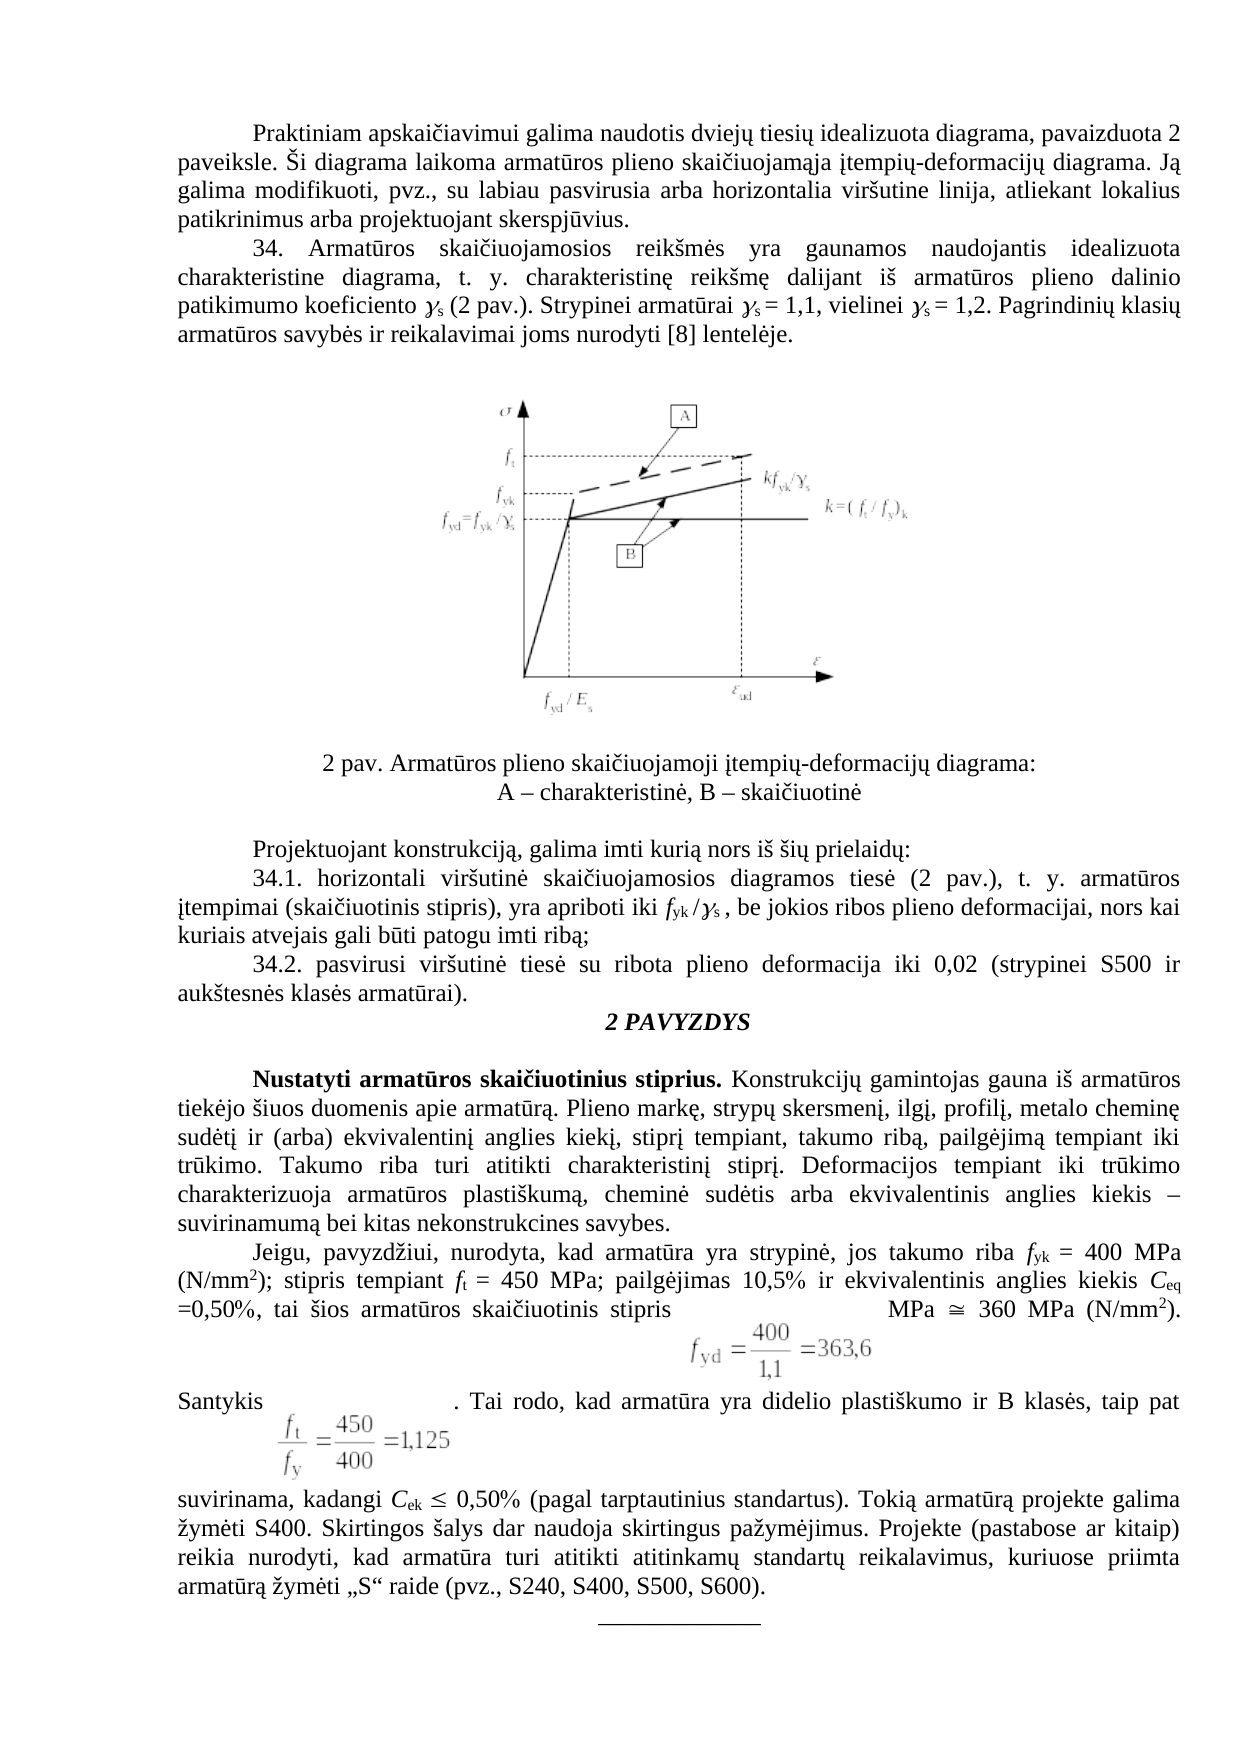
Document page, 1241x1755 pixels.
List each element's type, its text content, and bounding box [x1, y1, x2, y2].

text 2 pavyzdys [177, 1007, 1181, 1035]
text 34. Armatūros skaičiuojamosios reikšmės yra gaunamos naudojantis idealizuota charakteristine diagrama, t. y. charakteristinę reikšmę dalijant iš armatūros plieno dalinio patikimumo koeficiento gs (2 pav.). Strypinei armatūrai gs = 1,1, vielinei gs = 1,2. Pagrindinių klasių armatūros savybės ir reikalavimai joms nurodyti [8] lentelėje. [177, 233, 1181, 348]
text Praktiniam apskaičiavimui galima naudotis dviejų tiesių idealizuota diagrama, pavaizduota 2 paveiksle. Ši diagrama laikoma armatūros plieno skaičiuojamąja įtempių-deformacijų diagrama. Ją galima modifikuoti, pvz., su labiau pasvirusia arba horizontalia viršutine linija, atliekant lokalius patikrinimus arba projektuojant skerspjūvius. [177, 118, 1181, 233]
text _____________ [177, 1599, 1181, 1628]
text 34.2. pasvirusi viršutinė tiesė su ribota plieno deformacija iki 0,02 (strypinei S500 ir aukštesnės klasės armatūrai). [177, 949, 1181, 1007]
text Jeigu, pavyzdžiui, nurodyta, kad armatūra yra strypinė, jos takumo riba fyk = 400 MPa (N/mm2); stipris tempiant ft = 450 MPa; pailgėjimas 10,5% ir ekvivalentinis anglies kiekis Ceq =0,50%, tai šios armatūros skaičiuotinis stipris MPa @ 360 MPa (N/mm2). Santykis . Tai rodo, kad armatūra yra didelio plastiškumo ir B klasės, taip pat suvirinama, kadangi Cek £ 0,50% (pagal tarptautinius standartus). Tokią armatūrą projekte galima žymėti S400. Skirtingos šalys dar naudoja skirtingus pažymėjimus. Projekte (pastabose ar kitaip) reikia nurodyti, kad armatūra turi atitikti atitinkamų standartų reikalavimus, kuriuose priimta armatūrą žymėti „S“ raide (pvz., S240, S400, S500, S600). [177, 1237, 1181, 1599]
text Nustatyti armatūros skaičiuotinius stiprius. Konstrukcijų gamintojas gauna iš armatūros tiekėjo šiuos duomenis apie armatūrą. Plieno markę, strypų skersmenį, ilgį, profilį, metalo cheminę sudėtį ir (arba) ekvivalentinį anglies kiekį, stiprį tempiant, takumo ribą, pailgėjimą tempiant iki trūkimo. Takumo riba turi atitikti charakteristinį stiprį. Deformacijos tempiant iki trūkimo charakterizuoja armatūros plastiškumą, cheminė sudėtis arba ekvivalentinis anglies kiekis – suvirinamumą bei kitas nekonstrukcines savybes. [177, 1064, 1181, 1237]
text 2 pav. Armatūros plieno skaičiuojamoji įtempių-deformacijų diagrama: [177, 748, 1181, 777]
text Projektuojant konstrukciją, galima imti kurią nors iš šių prielaidų: [177, 834, 1181, 863]
text 34.1. horizontali viršutinė skaičiuojamosios diagramos tiesė (2 pav.), t. y. armatūros įtempimai (skaičiuotinis stipris), yra apriboti iki fyk /gs , be jokios ribos plieno deformacijai, nors kai kuriais atvejais gali būti patogu imti ribą; [177, 863, 1181, 949]
text A – charakteristinė, B – skaičiuotinė [177, 777, 1181, 805]
